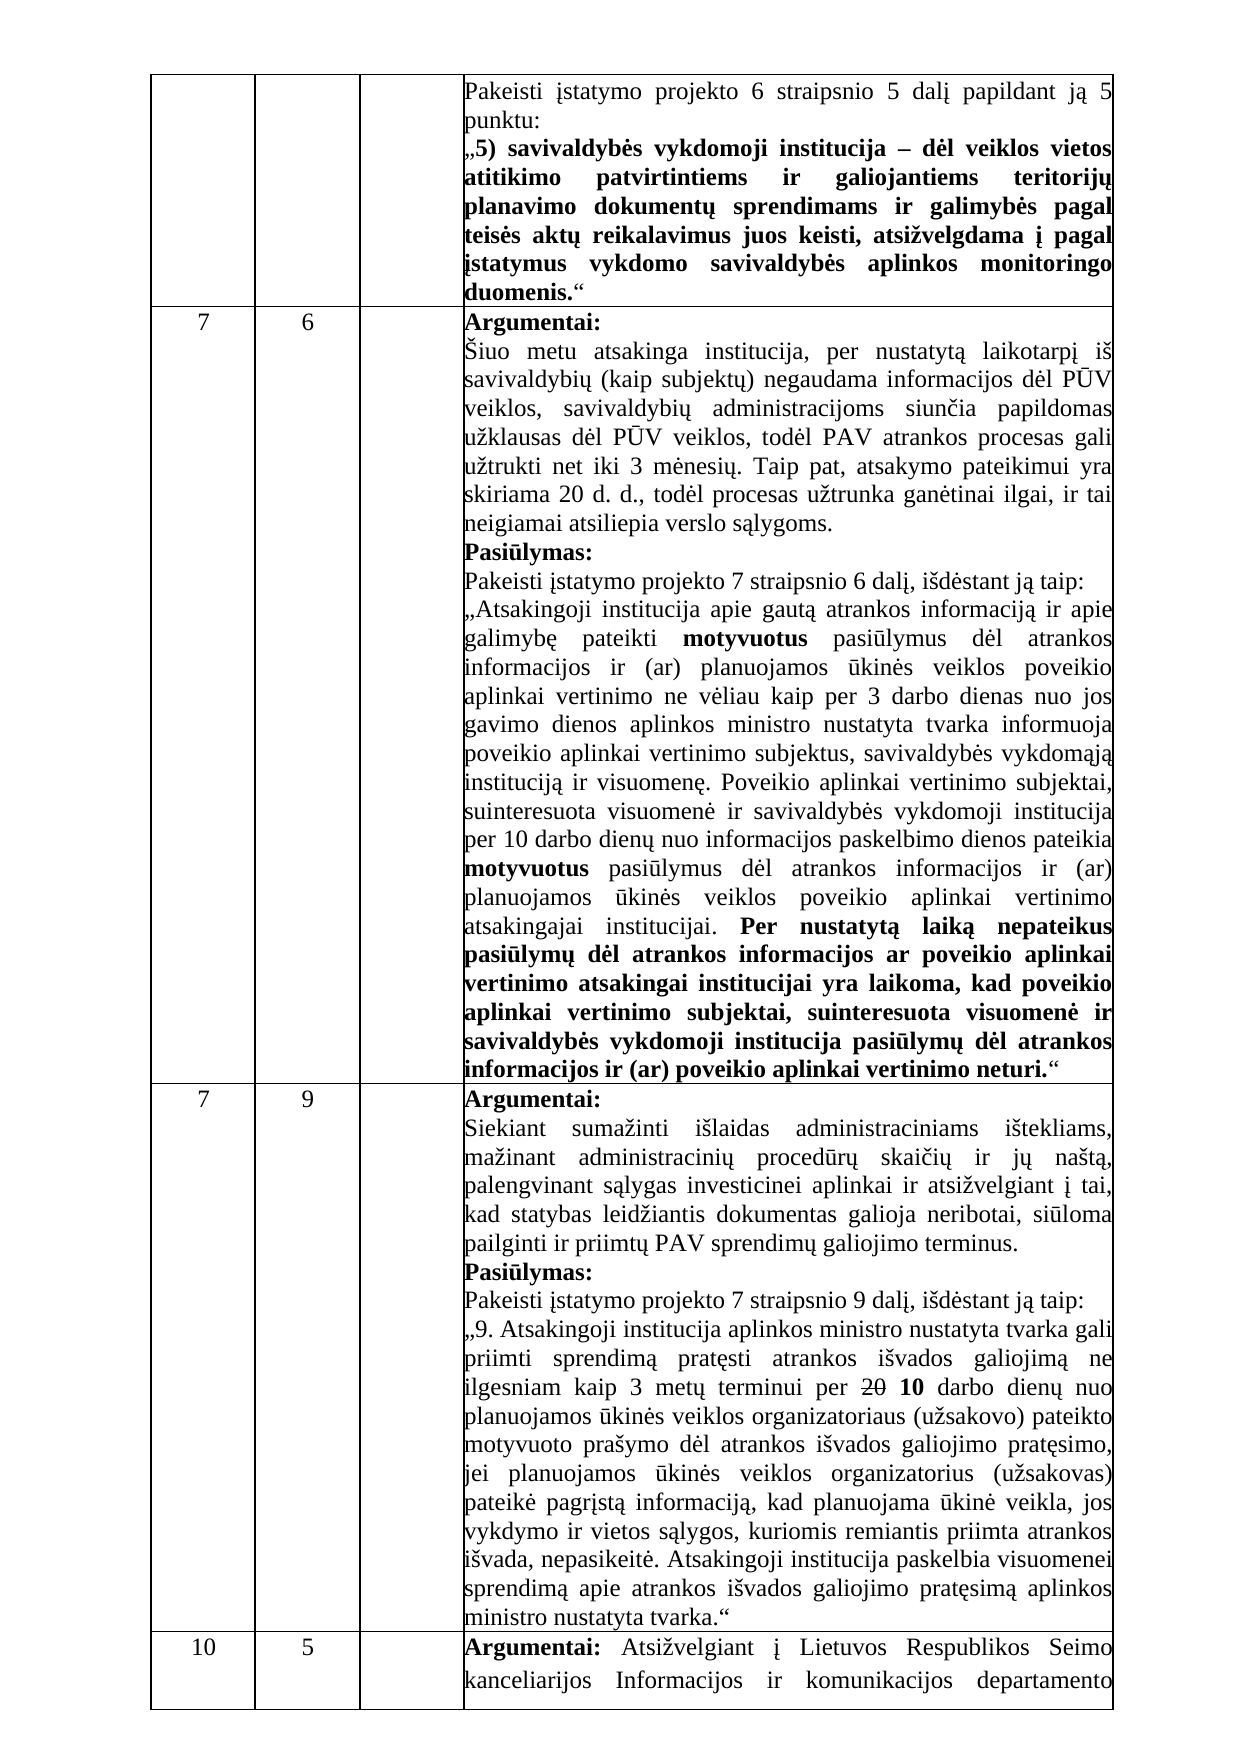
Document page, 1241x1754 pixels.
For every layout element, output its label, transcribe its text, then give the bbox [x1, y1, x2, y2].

table_cell [361, 1632, 463, 1708]
table_cell 10 [152, 1632, 254, 1708]
table_cell 9 [256, 1084, 359, 1631]
table_cell 6 [256, 307, 359, 1083]
table_cell [361, 307, 463, 1083]
table_cell Argumentai: Atsižvelgiant į Lietuvos Respublikos Seimo kanceliarijos Informacijos ir komunikacijos departamento [465, 1632, 1112, 1708]
table_cell Pakeisti įstatymo projekto 6 straipsnio 5 dalį papildant ją 5 punktu: „5) savivaldybės vykdomoji institucija – dėl veiklos vietos atitikimo patvirtintiems ir galiojantiems teritorijų planavimo dokumentų sprendimams ir galimybės pagal teisės aktų reikalavimus juos keisti, atsižvelgdama į pagal įstatymus vykdomo savivaldybės aplinkos monitoringo duomenis.“ [465, 75, 1112, 306]
table_cell 5 [256, 1632, 359, 1708]
table_cell Argumentai: Šiuo metu atsakinga institucija, per nustatytą laikotarpį iš savivaldybių (kaip subjektų) negaudama informacijos dėl PŪV veiklos, savivaldybių administracijoms siunčia papildomas užklausas dėl PŪV veiklos, todėl PAV atrankos procesas gali užtrukti net iki 3 mėnesių. Taip pat, atsakymo pateikimui yra skiriama 20 d. d., todėl procesas užtrunka ganėtinai ilgai, ir tai neigiamai atsiliepia verslo sąlygoms. Pasiūlymas: Pakeisti įstatymo projekto 7 straipsnio 6 dalį, išdėstant ją taip: „Atsakingoji institucija apie gautą atrankos informaciją ir apie galimybę pateikti motyvuotus pasiūlymus dėl atrankos informacijos ir (ar) planuojamos ūkinės veiklos poveikio aplinkai vertinimo ne vėliau kaip per 3 darbo dienas nuo jos gavimo dienos aplinkos ministro nustatyta tvarka informuoja poveikio aplinkai vertinimo subjektus, savivaldybės vykdomąją instituciją ir visuomenę. Poveikio aplinkai vertinimo subjektai, suinteresuota visuomenė ir savivaldybės vykdomoji institucija per 10 darbo dienų nuo informacijos paskelbimo dienos pateikia motyvuotus pasiūlymus dėl atrankos informacijos ir (ar) planuojamos ūkinės veiklos poveikio aplinkai vertinimo atsakingajai institucijai. Per nustatytą laiką nepateikus pasiūlymų dėl atrankos informacijos ar poveikio aplinkai vertinimo atsakingai institucijai yra laikoma, kad poveikio aplinkai vertinimo subjektai, suinteresuota visuomenė ir savivaldybės vykdomoji institucija pasiūlymų dėl atrankos informacijos ir (ar) poveikio aplinkai vertinimo neturi.“ [465, 307, 1112, 1083]
table_cell [152, 75, 254, 306]
table_cell [361, 75, 463, 306]
table_cell Argumentai: Siekiant sumažinti išlaidas administraciniams ištekliams, mažinant administracinių procedūrų skaičių ir jų naštą, palengvinant sąlygas investicinei aplinkai ir atsižvelgiant į tai, kad statybas leidžiantis dokumentas galioja neribotai, siūloma pailginti ir priimtų PAV sprendimų galiojimo terminus. Pasiūlymas: Pakeisti įstatymo projekto 7 straipsnio 9 dalį, išdėstant ją taip: „9. Atsakingoji institucija aplinkos ministro nustatyta tvarka gali priimti sprendimą pratęsti atrankos išvados galiojimą ne ilgesniam kaip 3 metų terminui per 20 10 darbo dienų nuo planuojamos ūkinės veiklos organizatoriaus (užsakovo) pateikto motyvuoto prašymo dėl atrankos išvados galiojimo pratęsimo, jei planuojamos ūkinės veiklos organizatorius (užsakovas) pateikė pagrįstą informaciją, kad planuojama ūkinė veikla, jos vykdymo ir vietos sąlygos, kuriomis remiantis priimta atrankos išvada, nepasikeitė. Atsakingoji institucija paskelbia visuomenei sprendimą apie atrankos išvados galiojimo pratęsimą aplinkos ministro nustatyta tvarka.“ [465, 1084, 1112, 1631]
table_cell [361, 1084, 463, 1631]
table_cell [256, 75, 359, 306]
table_cell 7 [152, 1084, 254, 1631]
table_cell 7 [152, 307, 254, 1083]
